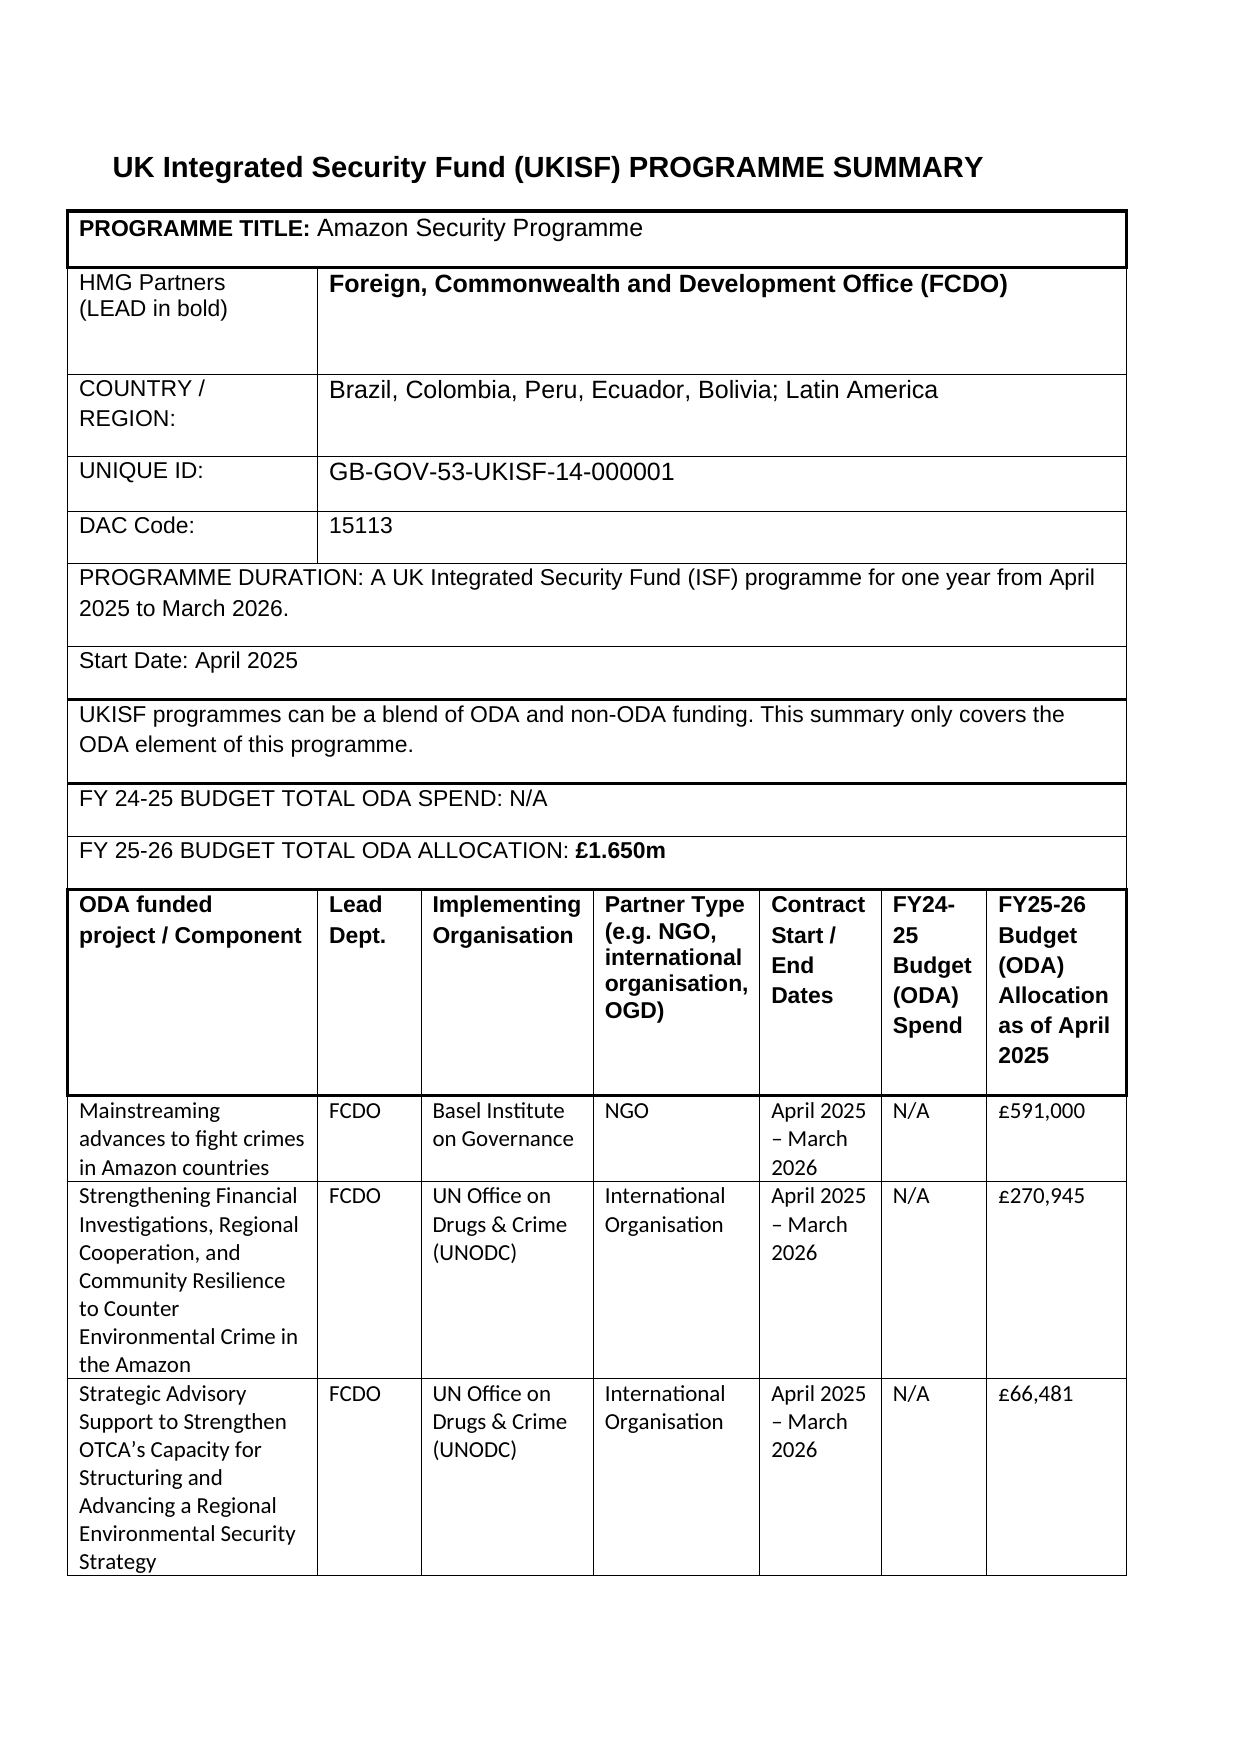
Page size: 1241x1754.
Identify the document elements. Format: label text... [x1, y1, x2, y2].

table_cell Implementing Organisation [422, 891, 593, 1093]
table_cell FCDO [318, 1097, 421, 1181]
table_cell Strengthening Financial Investigations, Regional Cooperation, and Community Resilience to Counter Environmental Crime in the Amazon [68, 1182, 317, 1378]
table_cell UNIQUE ID: [68, 457, 317, 511]
table_cell April 2025 – March 2026 [760, 1182, 881, 1378]
text UK Integrated Security Fund (UKISF) PROGRAMME SUMMARY [112, 150, 1128, 183]
table_cell Strategic Advisory Support to Strengthen OTCA’s Capacity for Structuring and Advancing a Regional Environmental Security Strategy [68, 1379, 317, 1575]
table_cell Start Date: April 2025 [68, 647, 1126, 698]
table_cell April 2025 – March 2026 [760, 1379, 881, 1575]
table_cell Brazil, Colombia, Peru, Ecuador, Bolivia; Latin America [318, 375, 1126, 456]
table_cell UN Office on Drugs & Crime (UNODC) [422, 1379, 593, 1575]
table_cell GB-GOV-53-UKISF-14-000001 [318, 457, 1126, 511]
table_cell FY24-25 Budget (ODA) Spend [882, 891, 986, 1093]
table_cell International Organisation [594, 1379, 759, 1575]
table_cell FY25-26 Budget (ODA) Allocation as of April 2025 [987, 891, 1125, 1093]
table_cell FY 25-26 BUDGET TOTAL ODA ALLOCATION: £1.650m [68, 837, 1126, 888]
table_cell Foreign, Commonwealth and Development Office (FCDO) [318, 269, 1126, 374]
table_cell NGO [594, 1097, 759, 1181]
table_cell April 2025 – March 2026 [760, 1097, 881, 1181]
table_cell UN Office on Drugs & Crime (UNODC) [422, 1182, 593, 1378]
table_cell Lead Dept. [318, 891, 421, 1093]
table_cell Contract Start / End Dates [760, 891, 881, 1093]
table_cell COUNTRY / REGION: [68, 375, 317, 456]
table_cell Partner Type (e.g. NGO, international organisation, OGD) [594, 891, 759, 1093]
table_cell HMG Partners (LEAD in bold) [68, 269, 317, 374]
table_cell Mainstreaming advances to fight crimes in Amazon countries [68, 1097, 317, 1181]
table_header PROGRAMME TITLE: Amazon Security Programme [69, 213, 1125, 266]
table_cell DAC Code: [68, 512, 317, 563]
table_cell £591,000 [987, 1097, 1126, 1181]
table_cell ODA funded project / Component [69, 891, 317, 1093]
table_cell Basel Institute on Governance [422, 1097, 593, 1181]
table_cell FCDO [318, 1182, 421, 1378]
table_cell PROGRAMME DURATION: A UK Integrated Security Fund (ISF) programme for one year from April 2025 to March 2026. [68, 564, 1126, 646]
table_cell N/A [882, 1097, 986, 1181]
table_cell International Organisation [594, 1182, 759, 1378]
table_cell FY 24-25 BUDGET TOTAL ODA SPEND: N/A [68, 785, 1126, 836]
table_cell FCDO [318, 1379, 421, 1575]
table_cell £270,945 [987, 1182, 1126, 1378]
table_cell N/A [882, 1379, 986, 1575]
table_cell N/A [882, 1182, 986, 1378]
table_cell £66,481 [987, 1379, 1126, 1575]
table_cell UKISF programmes can be a blend of ODA and non-ODA funding. This summary only covers the ODA element of this programme. [68, 701, 1126, 782]
table_cell 15113 [318, 512, 1126, 563]
